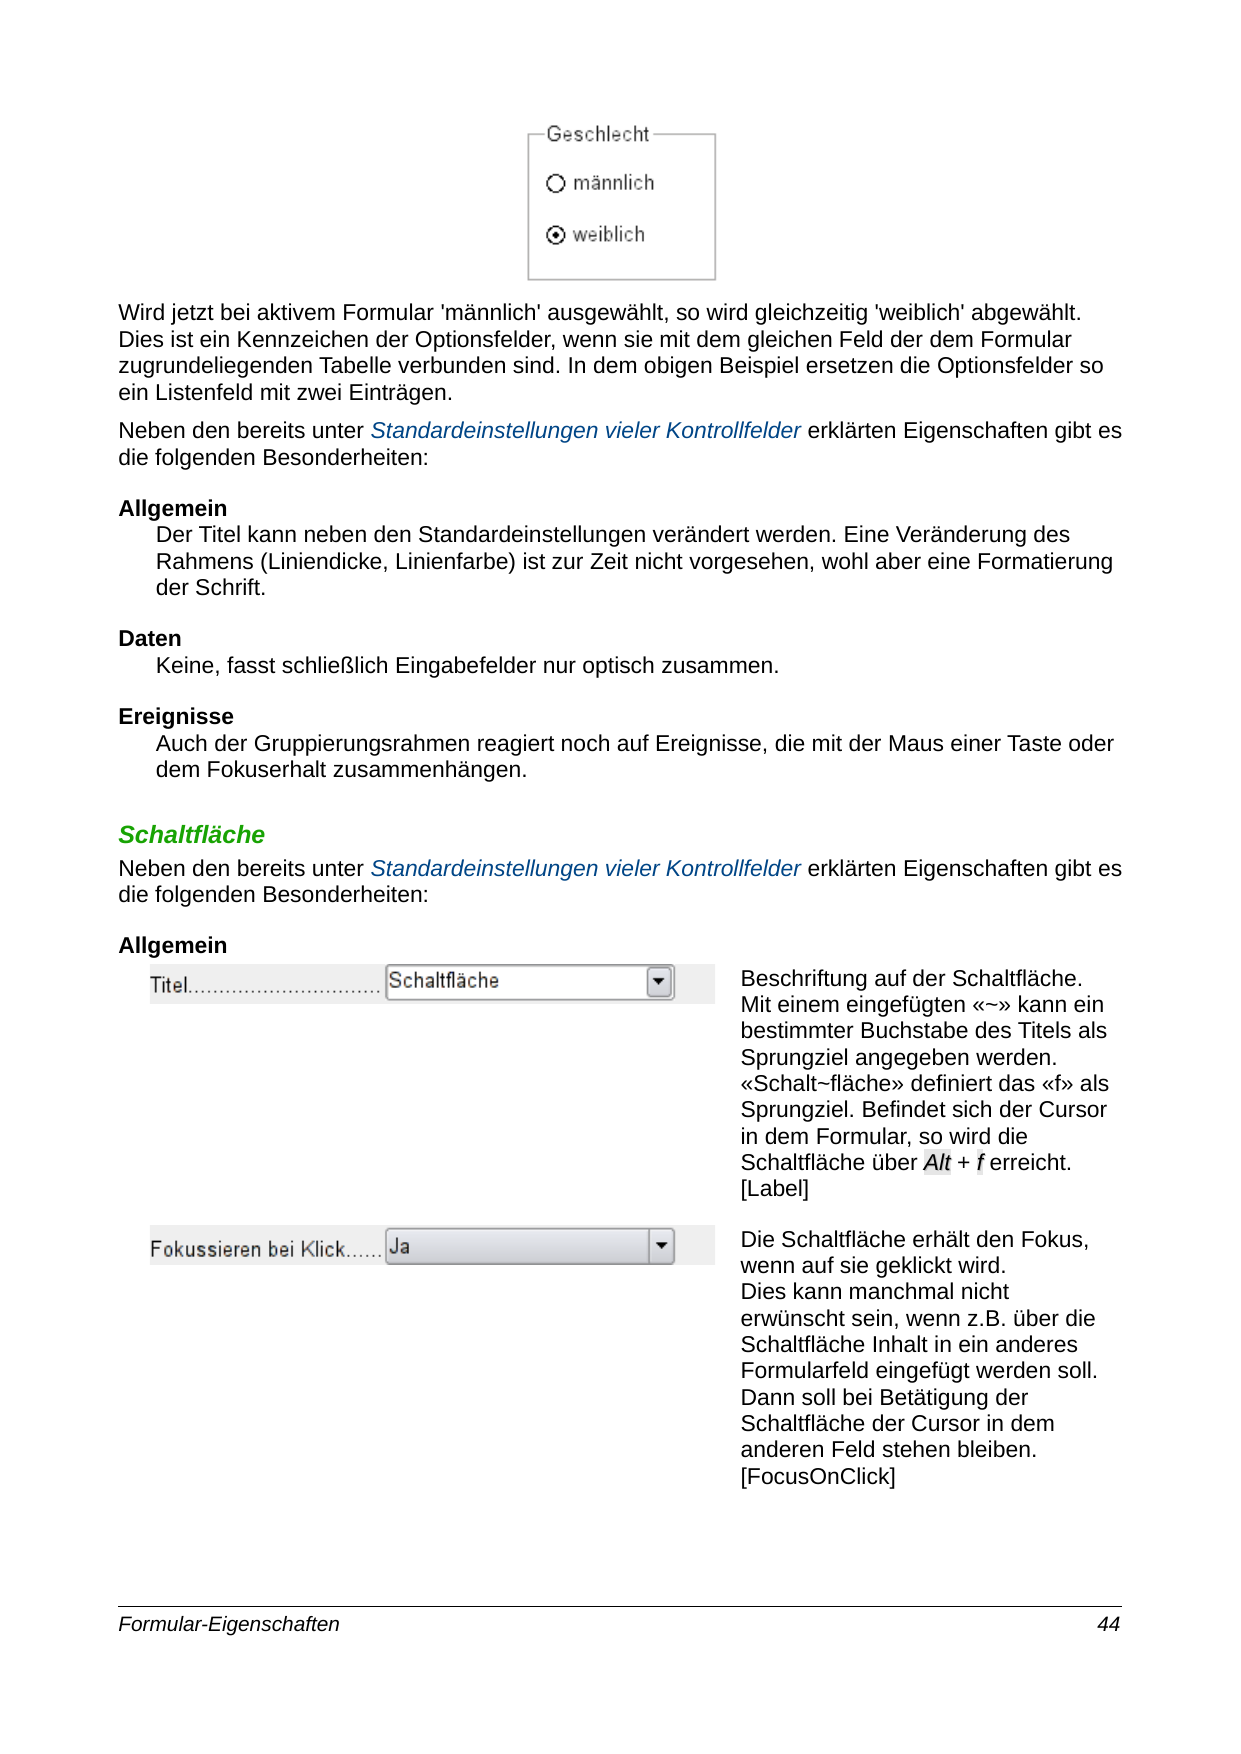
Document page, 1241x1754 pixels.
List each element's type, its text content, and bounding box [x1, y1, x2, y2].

table_header [144, 1004, 734, 1220]
table_header [144, 959, 734, 964]
picture [149, 964, 716, 1004]
text Neben den bereits unter Standardeinstellungen vieler Kontrollfelder erklärten Eigenschaften gibt es die folgenden Besonderheiten: [118, 417, 1122, 470]
picture [520, 118, 720, 287]
text Keine, fasst schließlich Eingabefelder nur optisch zusammen. [156, 652, 1122, 678]
subtitle Schaltfläche [118, 820, 1122, 848]
list Daten [118, 625, 1122, 652]
text Wird jetzt bei aktivem Formular 'männlich' ausgewählt, so wird gleichzeitig 'weiblich' abgewählt. Dies ist ein Kennzeichen der Optionsfelder, wenn sie mit dem gleichen Feld der dem Formular zugrundeliegenden Tabelle verbunden sind. In dem obigen Beispiel ersetzen die Optionsfelder so ein Listenfeld mit zwei Einträgen. [118, 299, 1122, 405]
table_header Beschriftung auf der Schaltfläche. Mit einem eingefügten «~» kann ein bestimmter Buchstabe des Titels als Sprungziel angegeben werden. «Schalt~fläche» definiert das «f» als Sprungziel. Befindet sich der Cursor in dem Formular, so wird die Schaltfläche über Alt + f erreicht. [Label] [735, 959, 1122, 1220]
table_header [716, 965, 734, 1003]
text Auch der Gruppierungsrahmen reagiert noch auf Ereignisse, die mit der Maus einer Taste oder dem Fokuserhalt zusammenhängen. [156, 729, 1122, 782]
list Ereignisse [118, 703, 1122, 729]
table_header [144, 965, 149, 1003]
table_cell Die Schaltfläche erhält den Fokus, wenn auf sie geklickt wird. Dies kann manchmal nicht erwünscht sein, wenn z.B. über die Schaltfläche Inhalt in ein anderes Formularfeld eingefügt werden soll. Dann soll bei Betätigung der Schaltfläche der Cursor in dem anderen Feld stehen bleiben. [FocusOnClick] [735, 1220, 1122, 1507]
text Der Titel kann neben den Standardeinstellungen verändert werden. Eine Veränderung des Rahmens (Liniendicke, Linienfarbe) ist zur Zeit nicht vorgesehen, wohl aber eine Formatierung der Schrift. [156, 521, 1122, 600]
picture [149, 1225, 716, 1265]
list Allgemein [118, 495, 1122, 521]
table_cell [144, 1220, 734, 1507]
list Allgemein [118, 932, 1122, 959]
text Neben den bereits unter Standardeinstellungen vieler Kontrollfelder erklärten Eigenschaften gibt es die folgenden Besonderheiten: [118, 855, 1122, 907]
